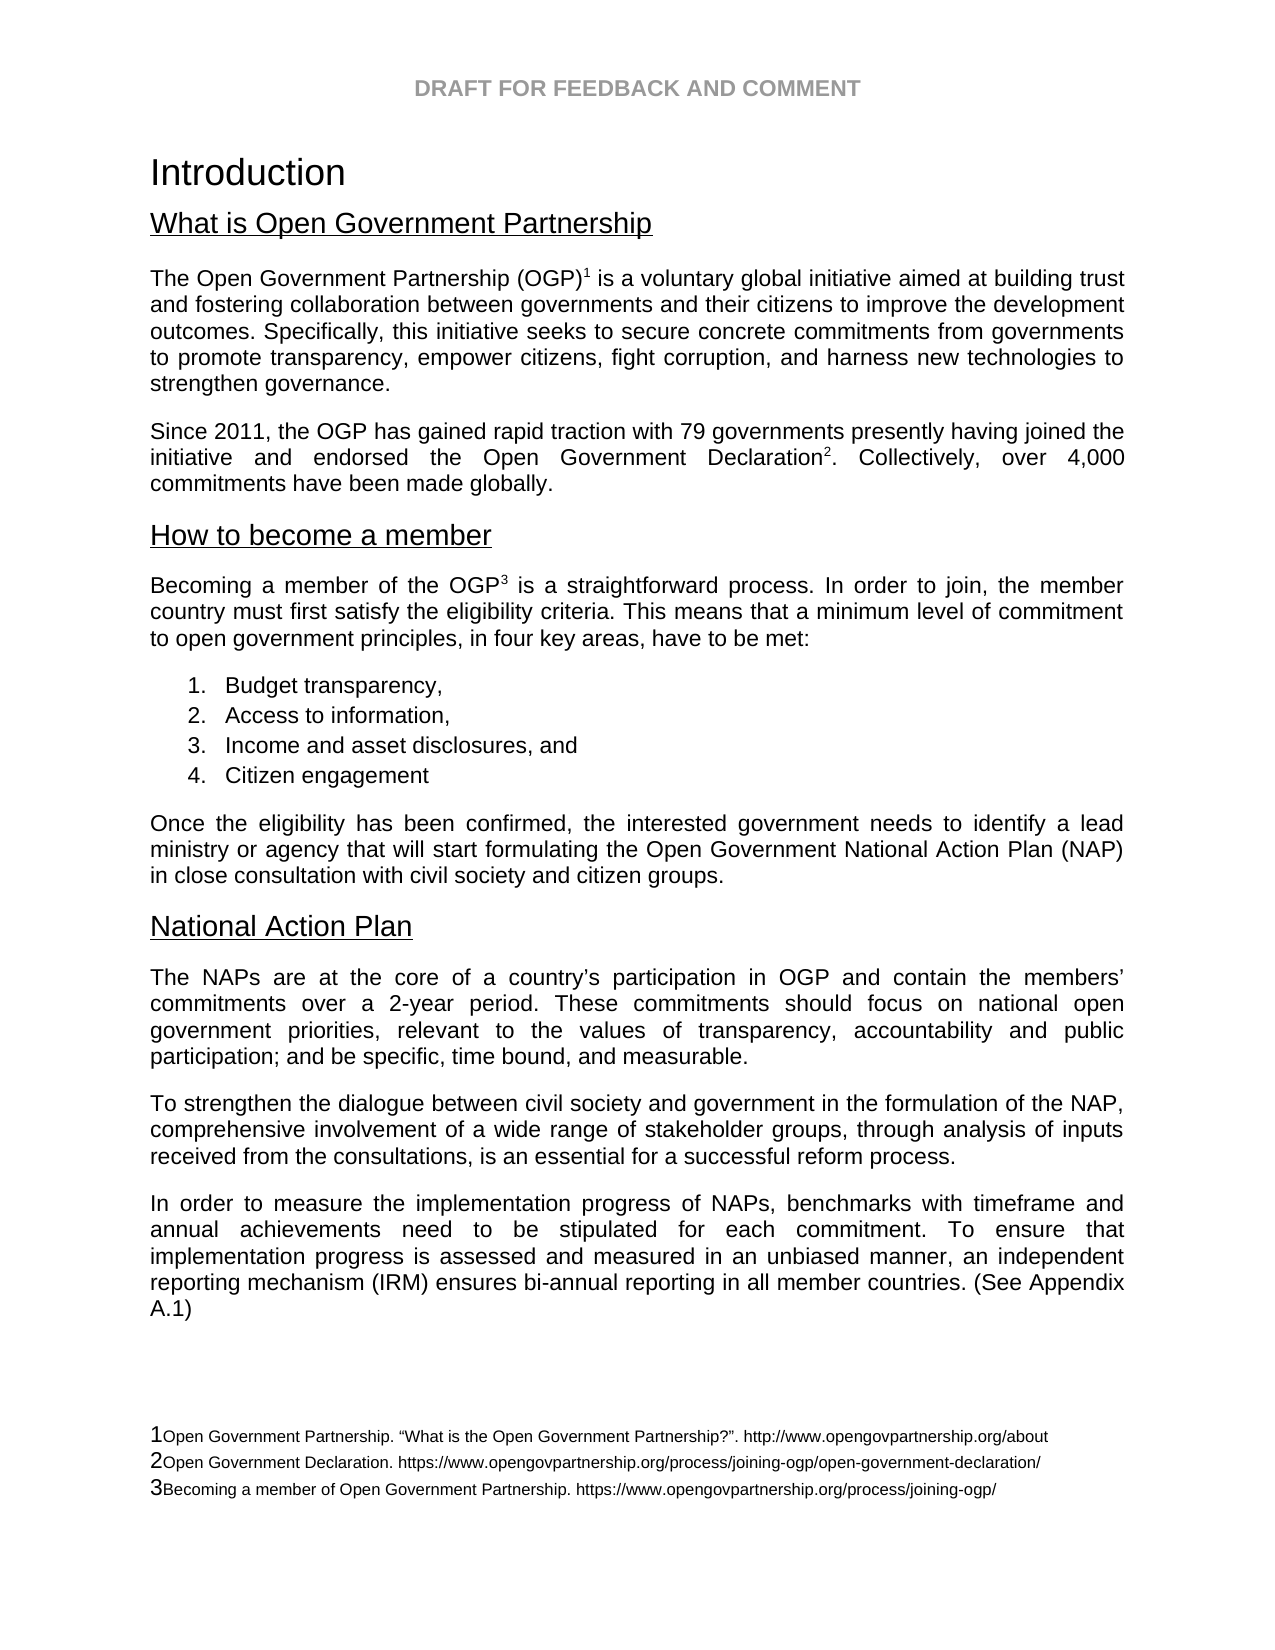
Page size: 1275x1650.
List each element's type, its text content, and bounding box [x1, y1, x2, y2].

text To strengthen the dialogue between civil society and government in the formulation of the NAP, comprehensive involvement of a wide range of stakeholder groups, through analysis of inputs received from the consultations, is an essential for a successful reform process. [150, 1090, 1125, 1169]
subtitle What is Open Government Partnership [150, 206, 1125, 239]
text The NAPs are at the core of a country’s participation in OGP and contain the members’ commitments over a 2-year period. These commitments should focus on national open government priorities, relevant to the values of transparency, accountability and public participation; and be specific, time bound, and measurable. [150, 964, 1125, 1069]
text Becoming a member of Open Government Partnership. https://www.opengovpartnership.org/process/joining-ogp/ [150, 1474, 1125, 1500]
text The Open Government Partnership (OGP) is a voluntary global initiative aimed at building trust and fostering collaboration between governments and their citizens to improve the development outcomes. Specifically, this initiative seeks to secure concrete commitments from governments to promote transparency, empower citizens, fight corruption, and harness new technologies to strengthen governance. [150, 265, 1125, 397]
text Once the eligibility has been confirmed, the interested government needs to identify a lead ministry or agency that will start formulating the Open Government National Action Plan (NAP) in close consultation with civil society and citizen groups. [150, 809, 1125, 889]
list Citizen engagement [187, 762, 1125, 789]
subtitle Introduction [150, 150, 1125, 193]
subtitle How to become a member [150, 517, 1125, 551]
text Becoming a member of the OGP is a straightforward process. In order to join, the member country must first satisfy the eligibility criteria. This means that a minimum level of commitment to open government principles, in four key areas, have to be met: [150, 572, 1125, 651]
list Budget transparency, [187, 672, 1125, 698]
list Access to information, [187, 702, 1125, 728]
text Since 2011, the OGP has gained rapid traction with 79 governments presently having joined the initiative and endorsed the Open Government Declaration. Collectively, over 4,000 commitments have been made globally. [150, 418, 1125, 497]
subtitle National Action Plan [150, 909, 1125, 943]
text Open Government Partnership. “What is the Open Government Partnership?”. http://www.opengovpartnership.org/about [150, 1421, 1125, 1447]
list Income and asset disclosures, and [187, 732, 1125, 758]
text In order to measure the implementation progress of NAPs, benchmarks with timeframe and annual achievements need to be stipulated for each commitment. To ensure that implementation progress is assessed and measured in an unbiased manner, an independent reporting mechanism (IRM) ensures bi-annual reporting in all member countries. (See Appendix A.1) [150, 1190, 1125, 1322]
text Open Government Declaration. https://www.opengovpartnership.org/process/joining-ogp/open-government-declaration/ [150, 1447, 1125, 1474]
